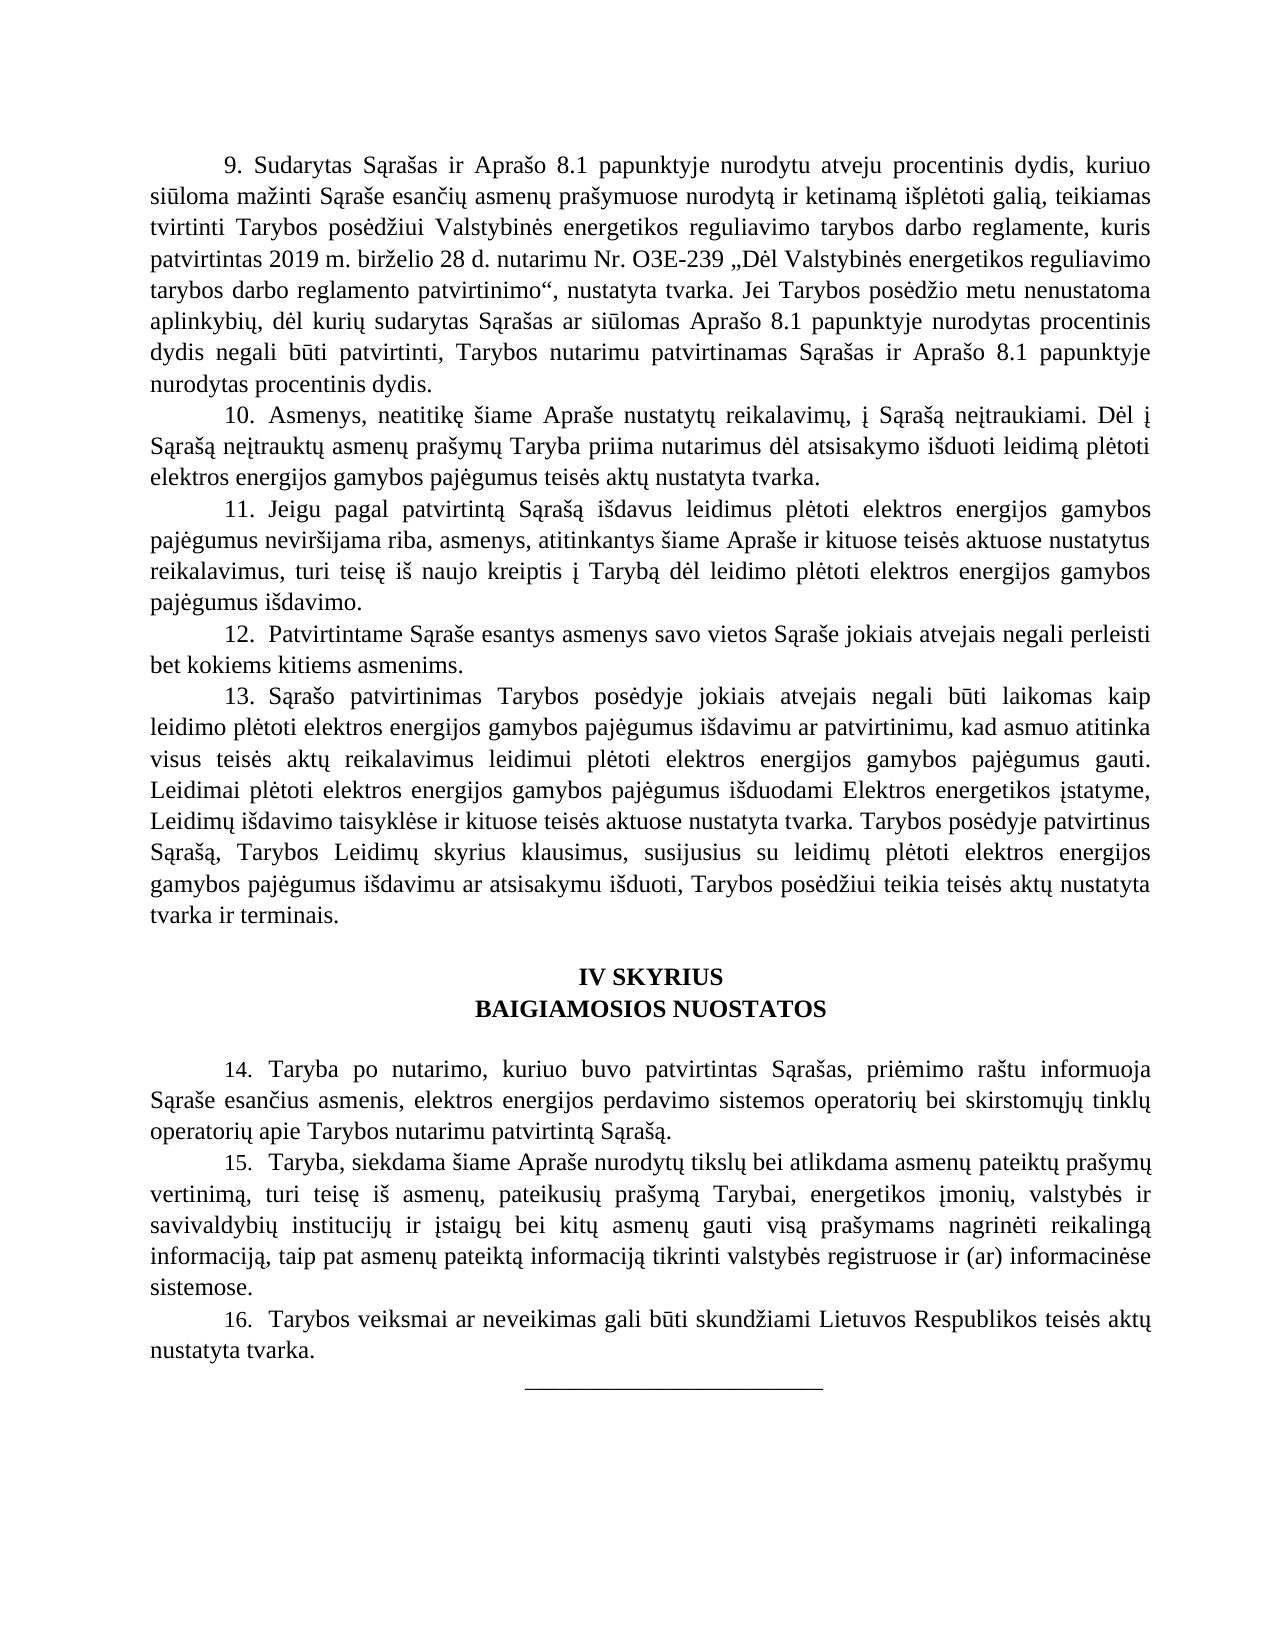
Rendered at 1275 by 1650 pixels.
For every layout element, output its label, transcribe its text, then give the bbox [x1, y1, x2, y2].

text __________________________ [525, 1366, 1152, 1392]
text 16. Tarybos veiksmai ar neveikimas gali būti skundžiami Lietuvos Respublikos teisės aktų nustatyta tvarka. [150, 1304, 1152, 1364]
text BAIGIAMOSIOS NUOSTATOS [150, 994, 1152, 1022]
text 9. Sudarytas Sąrašas ir Aprašo 8.1 papunktyje nurodytu atveju procentinis dydis, kuriuo siūloma mažinti Sąraše esančių asmenų prašymuose nurodytą ir ketinamą išplėtoti galią, teikiamas tvirtinti Tarybos posėdžiui Valstybinės energetikos reguliavimo tarybos darbo reglamente, kuris patvirtintas 2019 m. birželio 28 d. nutarimu Nr. O3E-239 „Dėl Valstybinės energetikos reguliavimo tarybos darbo reglamento patvirtinimo“, nustatyta tvarka. Jei Tarybos posėdžio metu nenustatoma aplinkybių, dėl kurių sudarytas Sąrašas ar siūlomas Aprašo 8.1 papunktyje nurodytas procentinis dydis negali būti patvirtinti, Tarybos nutarimu patvirtinamas Sąrašas ir Aprašo 8.1 papunktyje nurodytas procentinis dydis. [150, 150, 1152, 397]
text 11. Jeigu pagal patvirtintą Sąrašą išdavus leidimus plėtoti elektros energijos gamybos pajėgumus neviršijama riba, asmenys, atitinkantys šiame Apraše ir kituose teisės aktuose nustatytus reikalavimus, turi teisę iš naujo kreiptis į Tarybą dėl leidimo plėtoti elektros energijos gamybos pajėgumus išdavimo. [150, 494, 1152, 616]
text 13. Sąrašo patvirtinimas Tarybos posėdyje jokiais atvejais negali būti laikomas kaip leidimo plėtoti elektros energijos gamybos pajėgumus išdavimu ar patvirtinimu, kad asmuo atitinka visus teisės aktų reikalavimus leidimui plėtoti elektros energijos gamybos pajėgumus gauti. Leidimai plėtoti elektros energijos gamybos pajėgumus išduodami Elektros energetikos įstatyme, Leidimų išdavimo taisyklėse ir kituose teisės aktuose nustatyta tvarka. Tarybos posėdyje patvirtinus Sąrašą, Tarybos Leidimų skyrius klausimus, susijusius su leidimų plėtoti elektros energijos gamybos pajėgumus išdavimu ar atsisakymu išduoti, Tarybos posėdžiui teikia teisės aktų nustatyta tvarka ir terminais. [150, 681, 1152, 929]
text 14. Taryba po nutarimo, kuriuo buvo patvirtintas Sąrašas, priėmimo raštu informuoja Sąraše esančius asmenis, elektros energijos perdavimo sistemos operatorių bei skirstomųjų tinklų operatorių apie Tarybos nutarimu patvirtintą Sąrašą. [150, 1054, 1152, 1145]
text 10. Asmenys, neatitikę šiame Apraše nustatytų reikalavimų, į Sąrašą neįtraukiami. Dėl į Sąrašą neįtrauktų asmenų prašymų Taryba priima nutarimus dėl atsisakymo išduoti leidimą plėtoti elektros energijos gamybos pajėgumus teisės aktų nustatyta tvarka. [150, 400, 1152, 491]
text IV SKYRIUS [150, 962, 1152, 991]
text 12. Patvirtintame Sąraše esantys asmenys savo vietos Sąraše jokiais atvejais negali perleisti bet kokiems kitiems asmenims. [150, 619, 1152, 679]
text 15. Taryba, siekdama šiame Apraše nurodytų tikslų bei atlikdama asmenų pateiktų prašymų vertinimą, turi teisę iš asmenų, pateikusių prašymą Tarybai, energetikos įmonių, valstybės ir savivaldybių institucijų ir įstaigų bei kitų asmenų gauti visą prašymams nagrinėti reikalingą informaciją, taip pat asmenų pateiktą informaciją tikrinti valstybės registruose ir (ar) informacinėse sistemose. [150, 1147, 1152, 1301]
